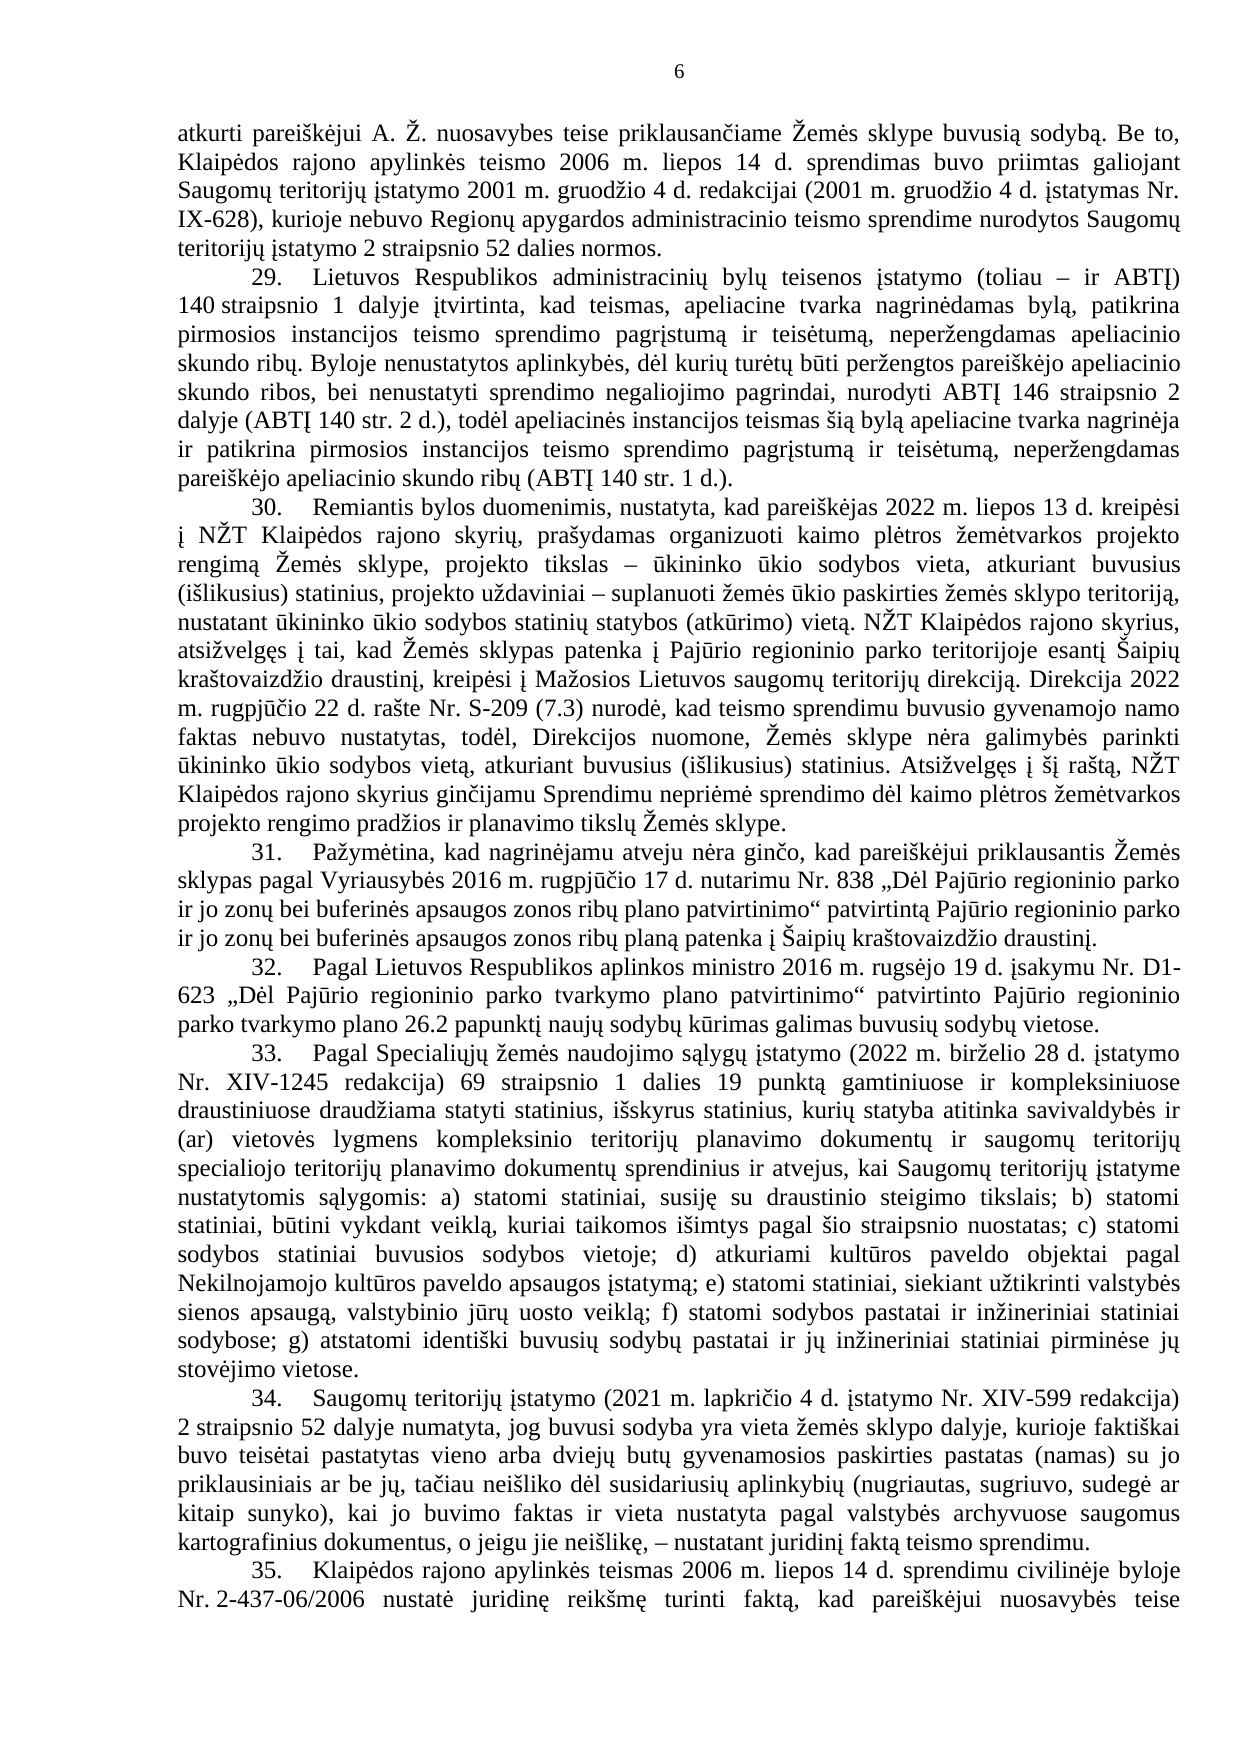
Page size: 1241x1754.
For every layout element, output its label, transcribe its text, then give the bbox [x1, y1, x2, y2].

text 34. Saugomų teritorijų įstatymo (2021 m. lapkričio 4 d. įstatymo Nr. XIV-599 redakcija) 2 straipsnio 52 dalyje numatyta, jog buvusi sodyba yra vieta žemės sklypo dalyje, kurioje faktiškai buvo teisėtai pastatytas vieno arba dviejų butų gyvenamosios paskirties pastatas (namas) su jo priklausiniais ar be jų, tačiau neišliko dėl susidariusių aplinkybių (nugriautas, sugriuvo, sudegė ar kitaip sunyko), kai jo buvimo faktas ir vieta nustatyta pagal valstybės archyvuose saugomus kartografinius dokumentus, o jeigu jie neišlikę, – nustatant juridinį faktą teismo sprendimu. [177, 1383, 1181, 1556]
text 33. Pagal Specialiųjų žemės naudojimo sąlygų įstatymo (2022 m. birželio 28 d. įstatymo Nr. XIV-1245 redakcija) 69 straipsnio 1 dalies 19 punktą gamtiniuose ir kompleksiniuose draustiniuose draudžiama statyti statinius, išskyrus statinius, kurių statyba atitinka savivaldybės ir (ar) vietovės lygmens kompleksinio teritorijų planavimo dokumentų ir saugomų teritorijų specialiojo teritorijų planavimo dokumentų sprendinius ir atvejus, kai Saugomų teritorijų įstatyme nustatytomis sąlygomis: a) statomi statiniai, susiję su draustinio steigimo tikslais; b) statomi statiniai, būtini vykdant veiklą, kuriai taikomos išimtys pagal šio straipsnio nuostatas; c) statomi sodybos statiniai buvusios sodybos vietoje; d) atkuriami kultūros paveldo objektai pagal Nekilnojamojo kultūros paveldo apsaugos įstatymą; e) statomi statiniai, siekiant užtikrinti valstybės sienos apsaugą, valstybinio jūrų uosto veiklą; f) statomi sodybos pastatai ir inžineriniai statiniai sodybose; g) atstatomi identiški buvusių sodybų pastatai ir jų inžineriniai statiniai pirminėse jų stovėjimo vietose. [177, 1038, 1181, 1383]
text 30. Remiantis bylos duomenimis, nustatyta, kad pareiškėjas 2022 m. liepos 13 d. kreipėsi į NŽT Klaipėdos rajono skyrių, prašydamas organizuoti kaimo plėtros žemėtvarkos projekto rengimą Žemės sklype, projekto tikslas – ūkininko ūkio sodybos vieta, atkuriant buvusius (išlikusius) statinius, projekto uždaviniai – suplanuoti žemės ūkio paskirties žemės sklypo teritoriją, nustatant ūkininko ūkio sodybos statinių statybos (atkūrimo) vietą. NŽT Klaipėdos rajono skyrius, atsižvelgęs į tai, kad Žemės sklypas patenka į Pajūrio regioninio parko teritorijoje esantį Šaipių kraštovaizdžio draustinį, kreipėsi į Mažosios Lietuvos saugomų teritorijų direkciją. Direkcija 2022 m. rugpjūčio 22 d. rašte Nr. S-209 (7.3) nurodė, kad teismo sprendimu buvusio gyvenamojo namo faktas nebuvo nustatytas, todėl, Direkcijos nuomone, Žemės sklype nėra galimybės parinkti ūkininko ūkio sodybos vietą, atkuriant buvusius (išlikusius) statinius. Atsižvelgęs į šį raštą, NŽT Klaipėdos rajono skyrius ginčijamu Sprendimu nepriėmė sprendimo dėl kaimo plėtros žemėtvarkos projekto rengimo pradžios ir planavimo tikslų Žemės sklype. [177, 492, 1181, 837]
text 32. Pagal Lietuvos Respublikos aplinkos ministro 2016 m. rugsėjo 19 d. įsakymu Nr. D1-623 „Dėl Pajūrio regioninio parko tvarkymo plano patvirtinimo“ patvirtinto Pajūrio regioninio parko tvarkymo plano 26.2 papunktį naujų sodybų kūrimas galimas buvusių sodybų vietose. [177, 952, 1181, 1038]
text 31. Pažymėtina, kad nagrinėjamu atveju nėra ginčo, kad pareiškėjui priklausantis Žemės sklypas pagal Vyriausybės 2016 m. rugpjūčio 17 d. nutarimu Nr. 838 „Dėl Pajūrio regioninio parko ir jo zonų bei buferinės apsaugos zonos ribų plano patvirtinimo“ patvirtintą Pajūrio regioninio parko ir jo zonų bei buferinės apsaugos zonos ribų planą patenka į Šaipių kraštovaizdžio draustinį. [177, 837, 1181, 952]
text atkurti pareiškėjui A. Ž. nuosavybes teise priklausančiame Žemės sklype buvusią sodybą. Be to, Klaipėdos rajono apylinkės teismo 2006 m. liepos 14 d. sprendimas buvo priimtas galiojant Saugomų teritorijų įstatymo 2001 m. gruodžio 4 d. redakcijai (2001 m. gruodžio 4 d. įstatymas Nr. IX-628), kurioje nebuvo Regionų apygardos administracinio teismo sprendime nurodytos Saugomų teritorijų įstatymo 2 straipsnio 52 dalies normos. [177, 118, 1181, 262]
text 35. Klaipėdos rajono apylinkės teismas 2006 m. liepos 14 d. sprendimu civilinėje byloje Nr. 2-437-06/2006 nustatė juridinę reikšmę turinti faktą, kad pareiškėjui nuosavybės teise [177, 1556, 1181, 1613]
text 29. Lietuvos Respublikos administracinių bylų teisenos įstatymo (toliau – ir ABTĮ) 140 straipsnio 1 dalyje įtvirtinta, kad teismas, apeliacine tvarka nagrinėdamas bylą, patikrina pirmosios instancijos teismo sprendimo pagrįstumą ir teisėtumą, neperžengdamas apeliacinio skundo ribų. Byloje nenustatytos aplinkybės, dėl kurių turėtų būti peržengtos pareiškėjo apeliacinio skundo ribos, bei nenustatyti sprendimo negaliojimo pagrindai, nurodyti ABTĮ 146 straipsnio 2 dalyje (ABTĮ 140 str. 2 d.), todėl apeliacinės instancijos teismas šią bylą apeliacine tvarka nagrinėja ir patikrina pirmosios instancijos teismo sprendimo pagrįstumą ir teisėtumą, neperžengdamas pareiškėjo apeliacinio skundo ribų (ABTĮ 140 str. 1 d.). [177, 262, 1181, 492]
